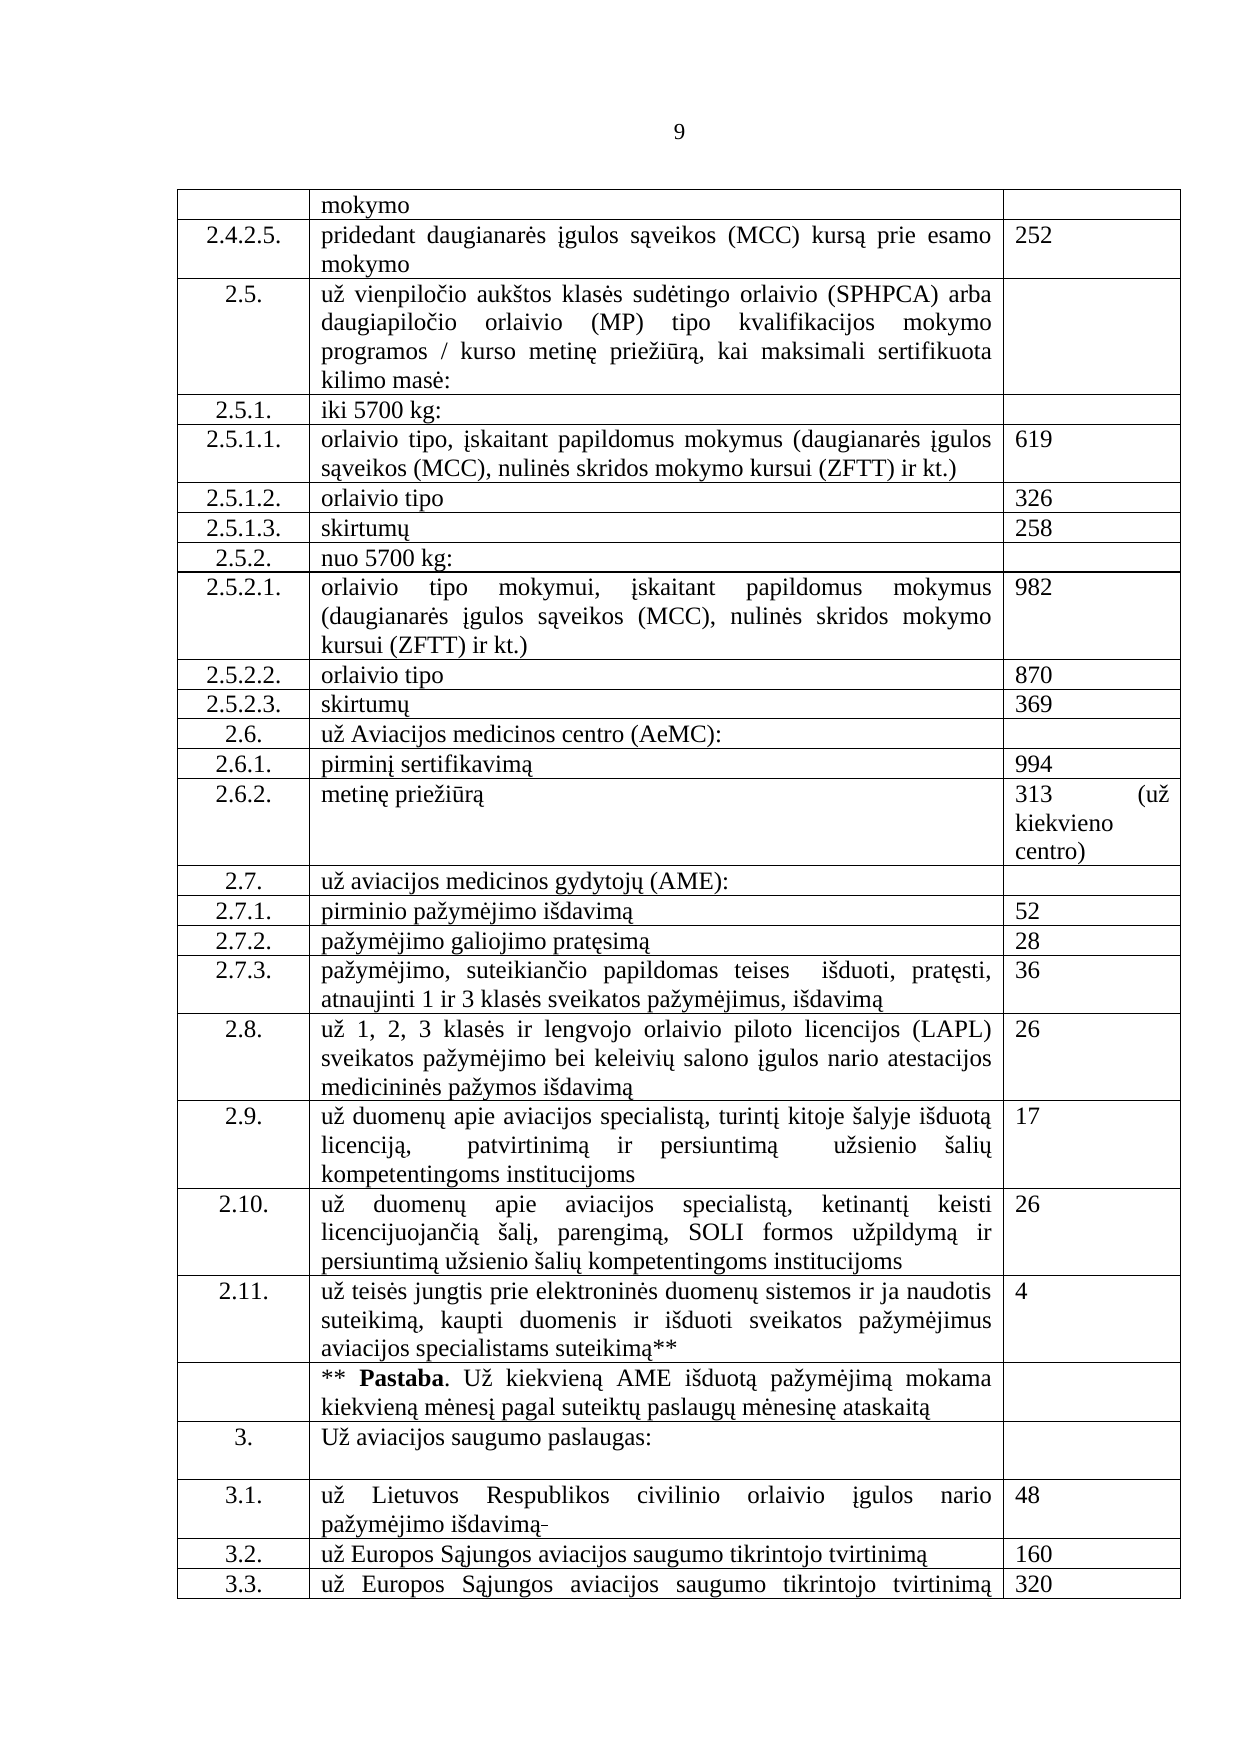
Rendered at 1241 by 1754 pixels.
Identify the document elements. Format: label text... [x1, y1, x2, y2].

table_cell už Europos Sąjungos aviacijos saugumo tikrintojo tvirtinimą [310, 1569, 1003, 1597]
table_cell 2.5.2. [178, 543, 309, 571]
table_cell 2.7.3. [178, 956, 309, 1013]
table_cell orlaivio tipo mokymui, įskaitant papildomus mokymus (daugianarės įgulos sąveikos (MCC), nulinės skridos mokymo kursui (ZFTT) ir kt.) [310, 573, 1003, 659]
table_cell [178, 1363, 309, 1421]
table_cell orlaivio tipo [310, 660, 1003, 688]
table_cell už Europos Sąjungos aviacijos saugumo tikrintojo tvirtinimą [310, 1539, 1003, 1568]
table_cell 36 [1004, 956, 1180, 1013]
table_cell [178, 190, 309, 219]
table_cell nuo 5700 kg: [310, 543, 1003, 571]
table_cell [1004, 1422, 1180, 1479]
table_cell 2.6.1. [178, 749, 309, 778]
table_cell už Aviacijos medicinos centro (AeMC): [310, 719, 1003, 748]
table_cell orlaivio tipo [310, 483, 1003, 512]
table_cell pažymėjimo, suteikiančio papildomas teises išduoti, pratęsti, atnaujinti 1 ir 3 klasės sveikatos pažymėjimus, išdavimą [310, 956, 1003, 1013]
table_cell 2.5.1. [178, 395, 309, 423]
table_cell už teisės jungtis prie elektroninės duomenų sistemos ir ja naudotis suteikimą, kaupti duomenis ir išduoti sveikatos pažymėjimus aviacijos specialistams suteikimą** [310, 1276, 1003, 1362]
table_cell 994 [1004, 749, 1180, 778]
table_cell 52 [1004, 896, 1180, 925]
table_cell 252 [1004, 220, 1180, 278]
table_cell pridedant daugianarės įgulos sąveikos (MCC) kursą prie esamo mokymo [310, 220, 1003, 278]
table_cell 258 [1004, 513, 1180, 542]
table_cell už vienpiločio aukštos klasės sudėtingo orlaivio (SPHPCA) arba daugiapiločio orlaivio (MP) tipo kvalifikacijos mokymo programos / kurso metinę priežiūrą, kai maksimali sertifikuota kilimo masė: [310, 279, 1003, 394]
table_cell 2.6.2. [178, 779, 309, 865]
table_cell 2.4.2.5. [178, 220, 309, 278]
table_cell 2.7. [178, 866, 309, 895]
table_cell [1004, 190, 1180, 219]
table_cell 2.7.1. [178, 896, 309, 925]
table_cell 982 [1004, 573, 1180, 659]
table_cell skirtumų [310, 690, 1003, 718]
table_cell metinę priežiūrą [310, 779, 1003, 865]
table_cell už Lietuvos Respublikos civilinio orlaivio įgulos nario pažymėjimo išdavimą [310, 1480, 1003, 1538]
table_cell 2.5.1.3. [178, 513, 309, 542]
table_cell 2.6. [178, 719, 309, 748]
table_cell 26 [1004, 1014, 1180, 1100]
table_cell [1004, 543, 1180, 571]
table_cell 2.5.1.2. [178, 483, 309, 512]
table_cell mokymo [310, 190, 1003, 219]
table_cell 48 [1004, 1480, 1180, 1538]
table_cell už duomenų apie aviacijos specialistą, ketinantį keisti licencijuojančią šalį, parengimą, SOLI formos užpildymą ir persiuntimą užsienio šalių kompetentingoms institucijoms [310, 1189, 1003, 1275]
table_cell 2.5.2.2. [178, 660, 309, 688]
table_cell 320 [1004, 1569, 1180, 1597]
table_cell skirtumų [310, 513, 1003, 542]
table_cell pirminio pažymėjimo išdavimą [310, 896, 1003, 925]
table_cell 369 [1004, 690, 1180, 718]
table_cell ** Pastaba. Už kiekvieną AME išduotą pažymėjimą mokama kiekvieną mėnesį pagal suteiktų paslaugų mėnesinę ataskaitą [310, 1363, 1003, 1421]
table_cell 26 [1004, 1189, 1180, 1275]
table_cell iki 5700 kg: [310, 395, 1003, 423]
table_cell 4 [1004, 1276, 1180, 1362]
table_cell 313 (už kiekvieno centro) [1004, 779, 1180, 865]
table_cell pažymėjimo galiojimo pratęsimą [310, 926, 1003, 954]
table_cell 2.9. [178, 1101, 309, 1188]
table_cell 2.10. [178, 1189, 309, 1275]
table_cell už 1, 2, 3 klasės ir lengvojo orlaivio piloto licencijos (LAPL) sveikatos pažymėjimo bei keleivių salono įgulos nario atestacijos medicininės pažymos išdavimą [310, 1014, 1003, 1100]
table_cell 3. [178, 1422, 309, 1479]
table_cell 2.11. [178, 1276, 309, 1362]
table_cell [1004, 866, 1180, 895]
table_cell 28 [1004, 926, 1180, 954]
table_cell 870 [1004, 660, 1180, 688]
table_cell 2.5.2.3. [178, 690, 309, 718]
table_cell orlaivio tipo, įskaitant papildomus mokymus (daugianarės įgulos sąveikos (MCC), nulinės skridos mokymo kursui (ZFTT) ir kt.) [310, 425, 1003, 482]
table_cell 3.2. [178, 1539, 309, 1568]
table_cell 160 [1004, 1539, 1180, 1568]
table_cell 3.1. [178, 1480, 309, 1538]
table_cell [1004, 1363, 1180, 1421]
table_cell už aviacijos medicinos gydytojų (AME): [310, 866, 1003, 895]
table_cell [1004, 279, 1180, 394]
table_cell pirminį sertifikavimą [310, 749, 1003, 778]
table_cell 2.8. [178, 1014, 309, 1100]
table_cell 2.5.1.1. [178, 425, 309, 482]
table_cell 17 [1004, 1101, 1180, 1188]
table_cell 619 [1004, 425, 1180, 482]
table_cell Už aviacijos saugumo paslaugas: [310, 1422, 1003, 1479]
table_cell 2.5.2.1. [178, 573, 309, 659]
table_cell už duomenų apie aviacijos specialistą, turintį kitoje šalyje išduotą licenciją, patvirtinimą ir persiuntimą užsienio šalių kompetentingoms institucijoms [310, 1101, 1003, 1188]
table_cell [1004, 719, 1180, 748]
table_cell 2.7.2. [178, 926, 309, 954]
table_cell 326 [1004, 483, 1180, 512]
table_cell [1004, 395, 1180, 423]
table_cell 2.5. [178, 279, 309, 394]
table_cell 3.3. [178, 1569, 309, 1597]
